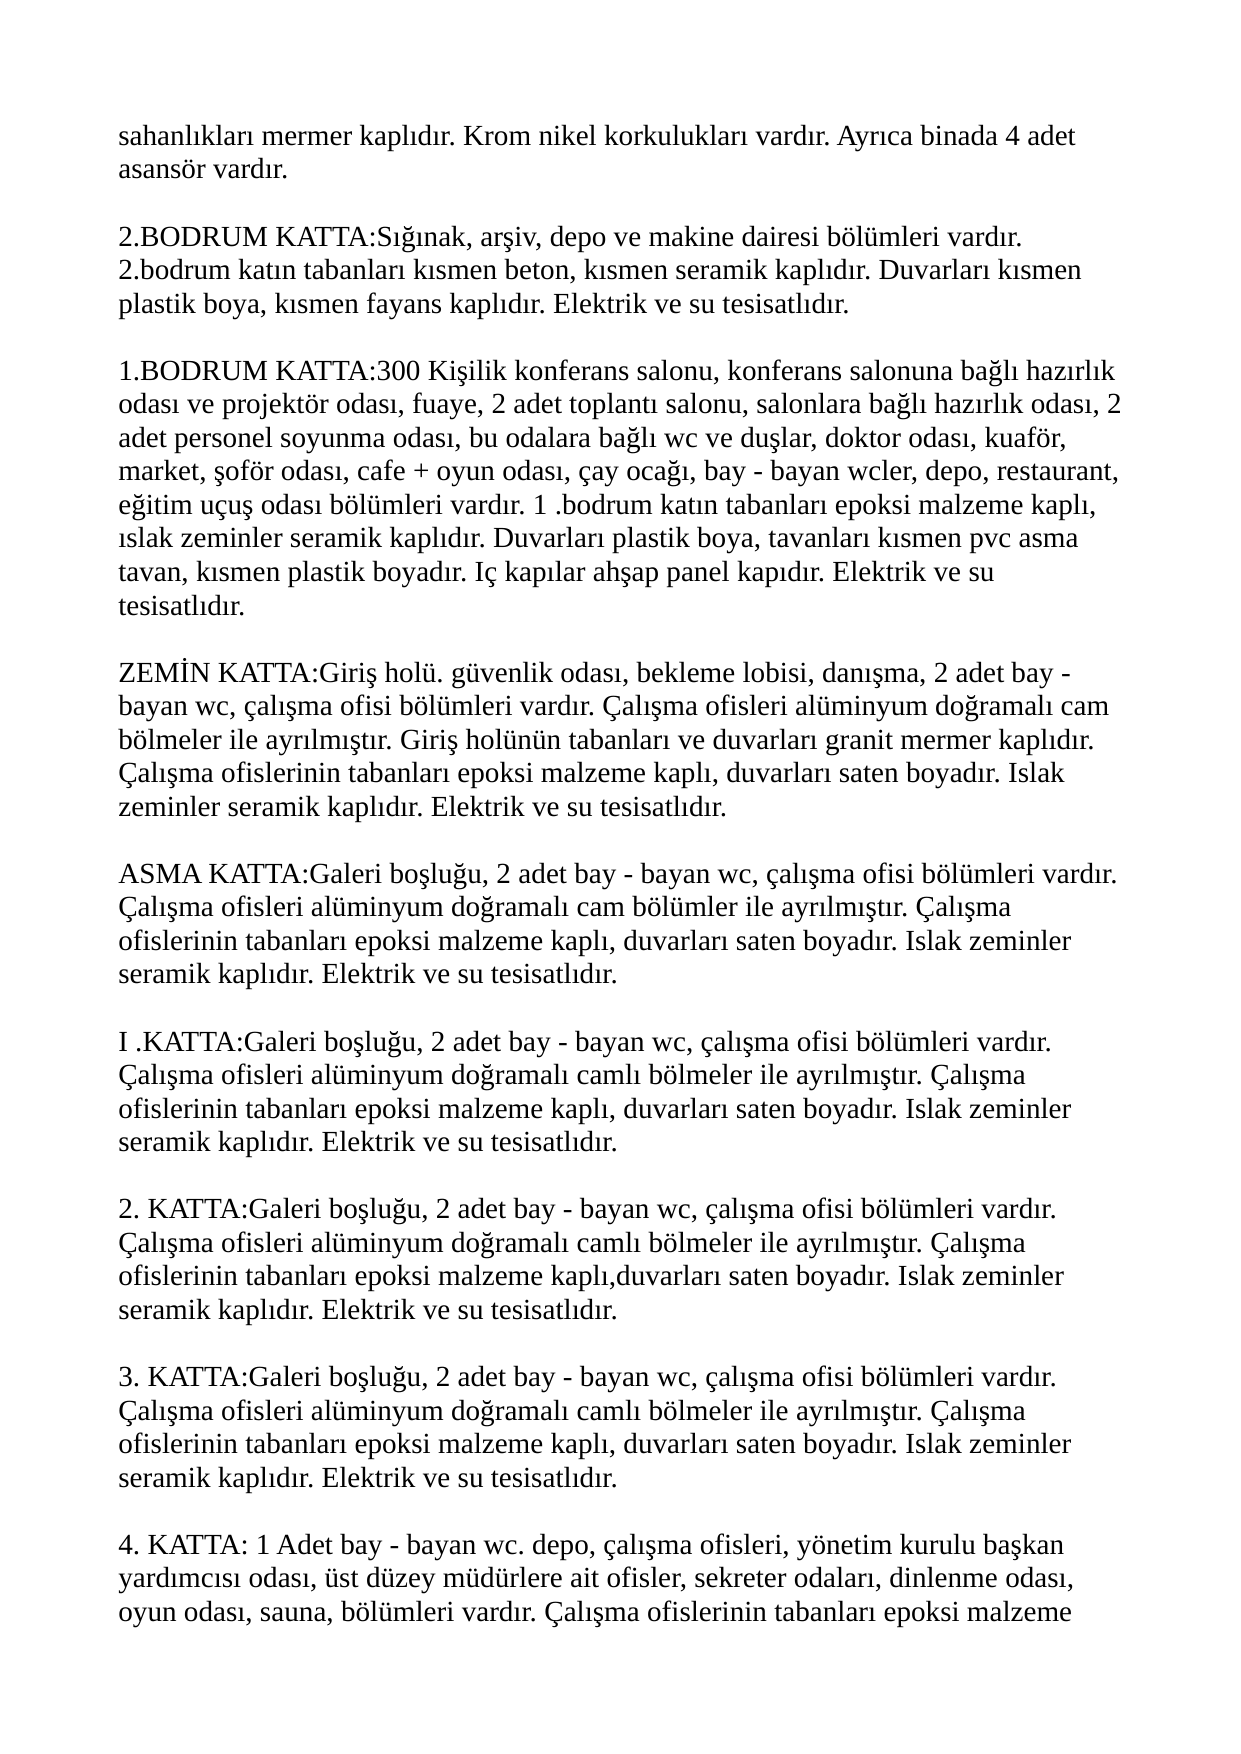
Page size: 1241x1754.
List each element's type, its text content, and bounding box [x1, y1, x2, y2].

text ZEMİN KATTA:Giriş holü. güvenlik odası, bekleme lobisi, danışma, 2 adet bay - bayan wc, çalışma ofisi bölümleri vardır. Çalışma ofisleri alüminyum doğramalı cam bölmeler ile ayrılmıştır. Giriş holünün tabanları ve duvarları granit mermer kaplıdır. Çalışma ofislerinin tabanları epoksi malzeme kaplı, duvarları saten boyadır. Islak zeminler seramik kaplıdır. Elektrik ve su tesisatlıdır. [118, 655, 1122, 822]
text 2. KATTA:Galeri boşluğu, 2 adet bay - bayan wc, çalışma ofisi bölümleri vardır. Çalışma ofisleri alüminyum doğramalı camlı bölmeler ile ayrılmıştır. Çalışma ofislerinin tabanları epoksi malzeme kaplı,duvarları saten boyadır. Islak zeminler seramik kaplıdır. Elektrik ve su tesisatlıdır. [118, 1191, 1122, 1326]
text sahanlıkları mermer kaplıdır. Krom nikel korkulukları vardır. Ayrıca binada 4 adet asansör vardır. [118, 118, 1122, 185]
text 2.BODRUM KATTA:Sığınak, arşiv, depo ve makine dairesi bölümleri vardır. 2.bodrum katın tabanları kısmen beton, kısmen seramik kaplıdır. Duvarları kısmen plastik boya, kısmen fayans kaplıdır. Elektrik ve su tesisatlıdır. [118, 219, 1122, 319]
text 4. KATTA: 1 Adet bay - bayan wc. depo, çalışma ofisleri, yönetim kurulu başkan yardımcısı odası, üst düzey müdürlere ait ofisler, sekreter odaları, dinlenme odası, oyun odası, sauna, bölümleri vardır. Çalışma ofislerinin tabanları epoksi malzeme [118, 1527, 1122, 1627]
text 3. KATTA:Galeri boşluğu, 2 adet bay - bayan wc, çalışma ofisi bölümleri vardır. Çalışma ofisleri alüminyum doğramalı camlı bölmeler ile ayrılmıştır. Çalışma ofislerinin tabanları epoksi malzeme kaplı, duvarları saten boyadır. Islak zeminler seramik kaplıdır. Elektrik ve su tesisatlıdır. [118, 1359, 1122, 1493]
text I .KATTA:Galeri boşluğu, 2 adet bay - bayan wc, çalışma ofisi bölümleri vardır. Çalışma ofisleri alüminyum doğramalı camlı bölmeler ile ayrılmıştır. Çalışma ofislerinin tabanları epoksi malzeme kaplı, duvarları saten boyadır. Islak zeminler seramik kaplıdır. Elektrik ve su tesisatlıdır. [118, 1024, 1122, 1158]
text 1.BODRUM KATTA:300 Kişilik konferans salonu, konferans salonuna bağlı hazırlık odası ve projektör odası, fuaye, 2 adet toplantı salonu, salonlara bağlı hazırlık odası, 2 adet personel soyunma odası, bu odalara bağlı wc ve duşlar, doktor odası, kuaför, market, şoför odası, cafe + oyun odası, çay ocağı, bay - bayan wcler, depo, restaurant, eğitim uçuş odası bölümleri vardır. 1 .bodrum katın tabanları epoksi malzeme kaplı, ıslak zeminler seramik kaplıdır. Duvarları plastik boya, tavanları kısmen pvc asma tavan, kısmen plastik boyadır. Iç kapılar ahşap panel kapıdır. Elektrik ve su tesisatlıdır. [118, 353, 1122, 621]
text ASMA KATTA:Galeri boşluğu, 2 adet bay - bayan wc, çalışma ofisi bölümleri vardır. Çalışma ofisleri alüminyum doğramalı cam bölümler ile ayrılmıştır. Çalışma ofislerinin tabanları epoksi malzeme kaplı, duvarları saten boyadır. Islak zeminler seramik kaplıdır. Elektrik ve su tesisatlıdır. [118, 856, 1122, 990]
